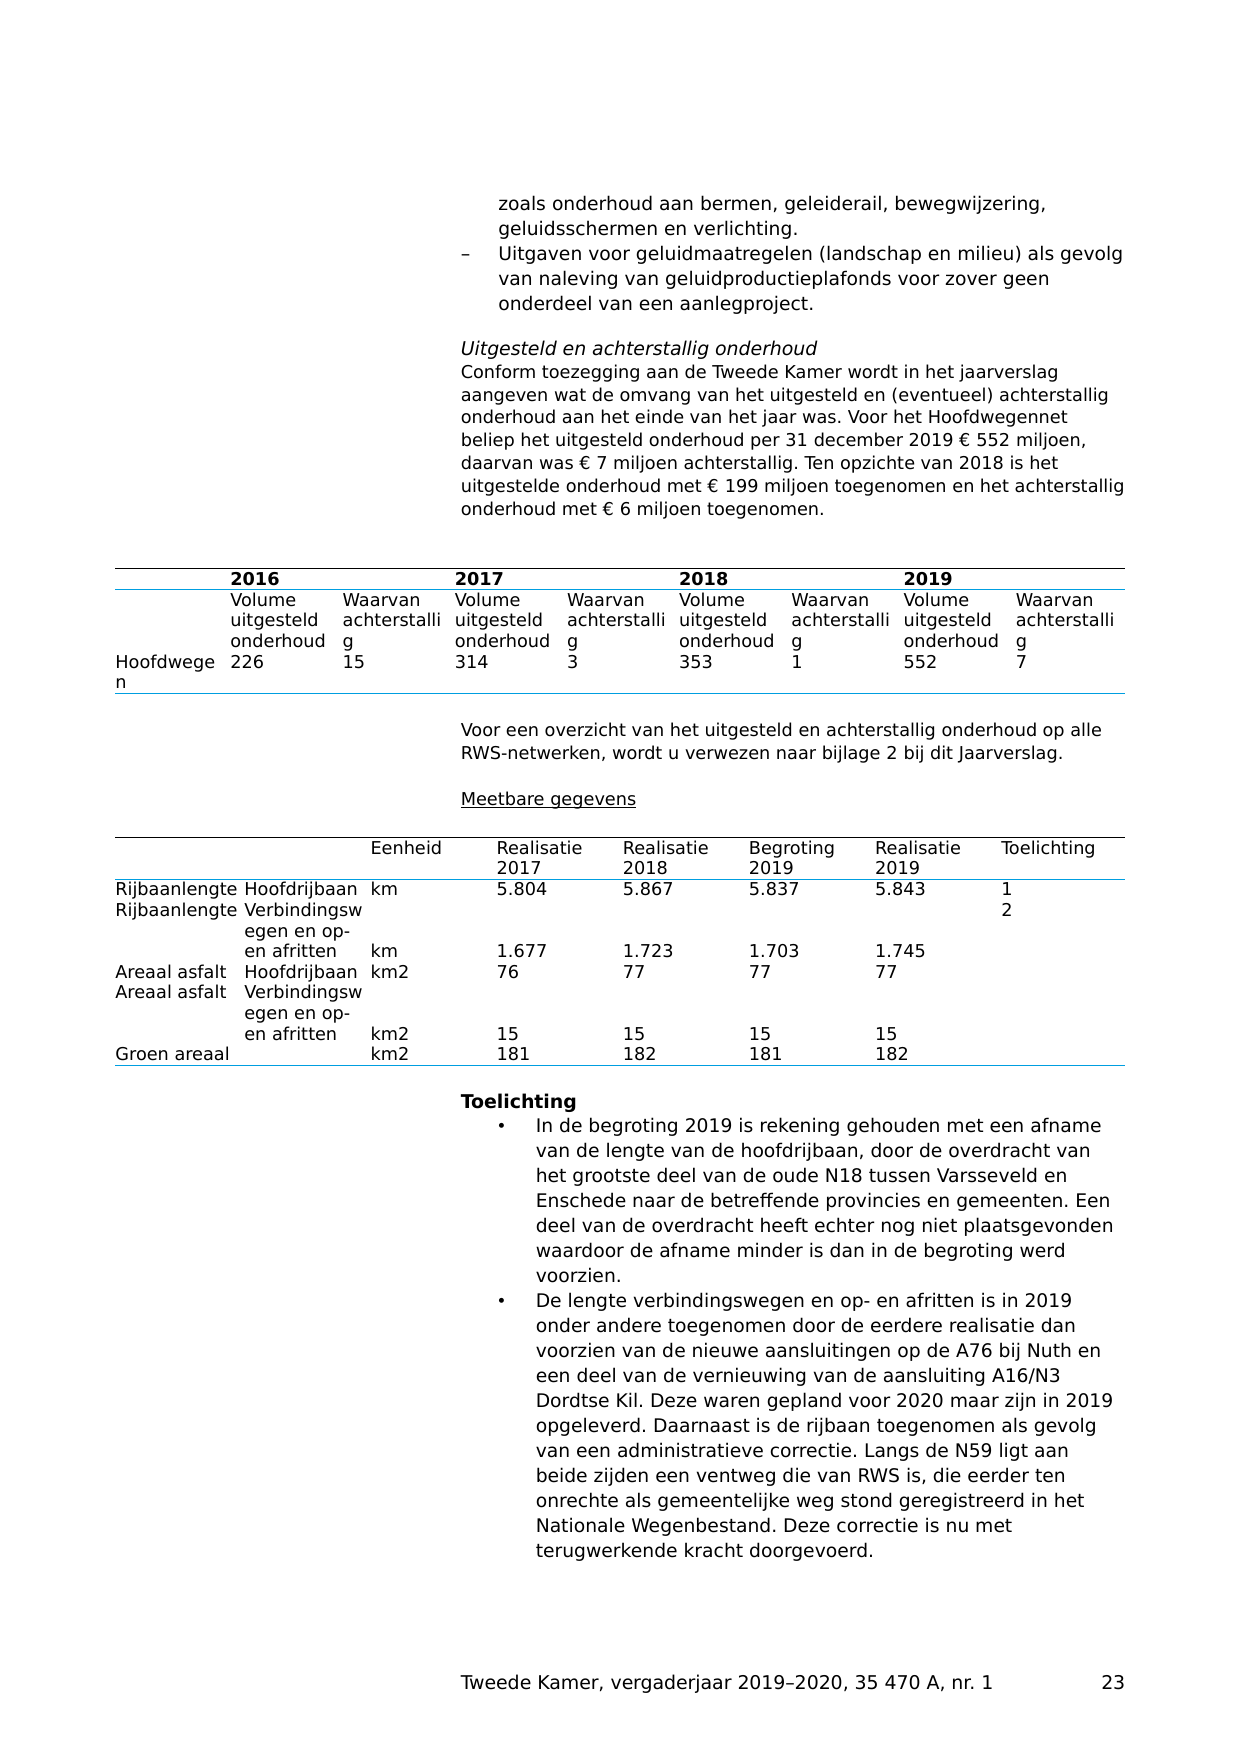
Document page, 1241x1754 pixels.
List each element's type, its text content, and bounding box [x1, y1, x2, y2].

table_cell Volume uitgesteld onderhoud [676, 590, 788, 652]
table_cell 77 [620, 962, 746, 982]
list zoals onderhoud aan bermen, geleiderail, bewegwijzering, geluidsschermen en verlichting. [461, 191, 1125, 241]
table_cell 15 [746, 983, 872, 1044]
table_cell Areaal asfalt [115, 962, 241, 982]
table_cell 181 [494, 1044, 620, 1065]
table_cell 5.867 [620, 880, 746, 900]
table_cell [115, 569, 227, 589]
table_cell 314 [452, 652, 564, 693]
table_cell [241, 1044, 367, 1065]
table_cell Waarvan achterstallig [564, 590, 676, 652]
table_cell 182 [620, 1044, 746, 1065]
table_cell km [368, 900, 493, 962]
table_cell km2 [368, 983, 493, 1044]
table_cell 353 [676, 652, 788, 693]
list In de begroting 2019 is rekening gehouden met een afname van de lengte van de hoofdrijbaan, door de overdracht van het grootste deel van de oude N18 tussen Varsseveld en Enschede naar de betreffende provincies en gemeenten. Een deel van de overdracht heeft echter nog niet plaatsgevonden waardoor de afname minder is dan in de begroting werd voorzien. [498, 1112, 1125, 1287]
table_cell 226 [227, 652, 339, 693]
table_cell km [368, 880, 493, 900]
table_cell 5.804 [494, 880, 620, 900]
text Meetbare gegevens [461, 787, 1125, 810]
table_cell 15 [494, 983, 620, 1044]
table_cell Toelichting [998, 838, 1125, 879]
table_cell Waarvan achterstallig [788, 590, 900, 652]
table_cell 76 [494, 962, 620, 982]
table_cell Volume uitgesteld onderhoud [452, 590, 564, 652]
table_cell Verbindingswegen en op- en afritten [241, 900, 367, 962]
table_cell 15 [872, 983, 998, 1044]
table_cell 1.703 [746, 900, 872, 962]
table_cell [115, 838, 241, 879]
table_cell km2 [368, 962, 493, 982]
table_cell 1.745 [872, 900, 998, 962]
table_cell Hoofdrijbaan [241, 962, 367, 982]
table_cell 7 [1013, 652, 1125, 693]
table_cell Begroting 2019 [746, 838, 872, 879]
table_cell 2 [998, 900, 1125, 962]
table_cell 5.837 [746, 880, 872, 900]
table_cell 1.677 [494, 900, 620, 962]
table_cell Realisatie 2018 [620, 838, 746, 879]
table_cell [998, 962, 1125, 982]
table_cell 2018 [676, 569, 900, 589]
table_cell Groen areaal [115, 1044, 241, 1065]
table_cell 2016 [227, 569, 452, 589]
table_cell Volume uitgesteld onderhoud [900, 590, 1013, 652]
table_cell Realisatie 2017 [494, 838, 620, 879]
table_cell 182 [872, 1044, 998, 1065]
table_cell 552 [900, 652, 1013, 693]
table_cell Eenheid [368, 838, 493, 879]
table_cell 5.843 [872, 880, 998, 900]
table_cell [241, 838, 367, 879]
table_cell 3 [564, 652, 676, 693]
table_cell Volume uitgesteld onderhoud [227, 590, 339, 652]
list Uitgaven voor geluidmaatregelen (landschap en milieu) als gevolg van naleving van geluidproductieplafonds voor zover geen onderdeel van een aanlegproject. [461, 241, 1125, 316]
table_header Areaal rijkswegen [115, 812, 1125, 837]
table_cell [998, 983, 1125, 1044]
table_cell 77 [746, 962, 872, 982]
table_cell Areaal asfalt [115, 983, 241, 1044]
text Uitgesteld en achterstallig onderhoud [461, 338, 1125, 360]
table_cell km2 [368, 1044, 493, 1065]
table_cell Rijbaanlengte [115, 880, 241, 900]
table_cell Waarvan achterstallig [340, 590, 452, 652]
list De lengte verbindingswegen en op- en afritten is in 2019 onder andere toegenomen door de eerdere realisatie dan voorzien van de nieuwe aansluitingen op de A76 bij Nuth en een deel van de vernieuwing van de aansluiting A16/N3 Dordtse Kil. Deze waren gepland voor 2020 maar zijn in 2019 opgeleverd. Daarnaast is de rijbaan toegenomen als gevolg van een administratieve correctie. Langs de N59 ligt aan beide zijden een ventweg die van RWS is, die eerder ten onrechte als gemeentelijke weg stond geregistreerd in het Nationale Wegenbestand. Deze correctie is nu met terugwerkende kracht doorgevoerd. [498, 1287, 1125, 1562]
table_cell 15 [620, 983, 746, 1044]
table_cell 2017 [452, 569, 676, 589]
table_cell Realisatie 2019 [872, 838, 998, 879]
table_cell Waarvan achterstallig [1013, 590, 1125, 652]
table_cell 77 [872, 962, 998, 982]
text Voor een overzicht van het uitgesteld en achterstallig onderhoud op alle RWS-netwerken, wordt u verwezen naar bijlage 2 bij dit Jaarverslag. [461, 718, 1125, 764]
table_cell 181 [746, 1044, 872, 1065]
table_cell 1.723 [620, 900, 746, 962]
text Toelichting [461, 1091, 1125, 1112]
text Conform toezegging aan de Tweede Kamer wordt in het jaarverslag aangeven wat de omvang van het uitgesteld en (eventueel) achterstallig onderhoud aan het einde van het jaar was. Voor het Hoofdwegennet beliep het uitgesteld onderhoud per 31 december 2019 € 552 miljoen, daarvan was € 7 miljoen achterstallig. Ten opzichte van 2018 is het uitgestelde onderhoud met € 199 miljoen toegenomen en het achterstallig onderhoud met € 6 miljoen toegenomen. [461, 360, 1125, 520]
table_cell Rijbaanlengte [115, 900, 241, 962]
table_cell 15 [340, 652, 452, 693]
table_cell 1 [788, 652, 900, 693]
table_cell Hoofdwegen [115, 652, 227, 693]
table_header Uitgesteld en achterstallig onderhoud (bedragen x € 1 miloen) [115, 543, 1125, 568]
table_cell [115, 590, 227, 652]
table_cell Verbindingswegen en op- en afritten [241, 983, 367, 1044]
table_cell 2019 [900, 569, 1125, 589]
table_cell [998, 1044, 1125, 1065]
table_cell 1 [998, 880, 1125, 900]
table_cell Hoofdrijbaan [241, 880, 367, 900]
